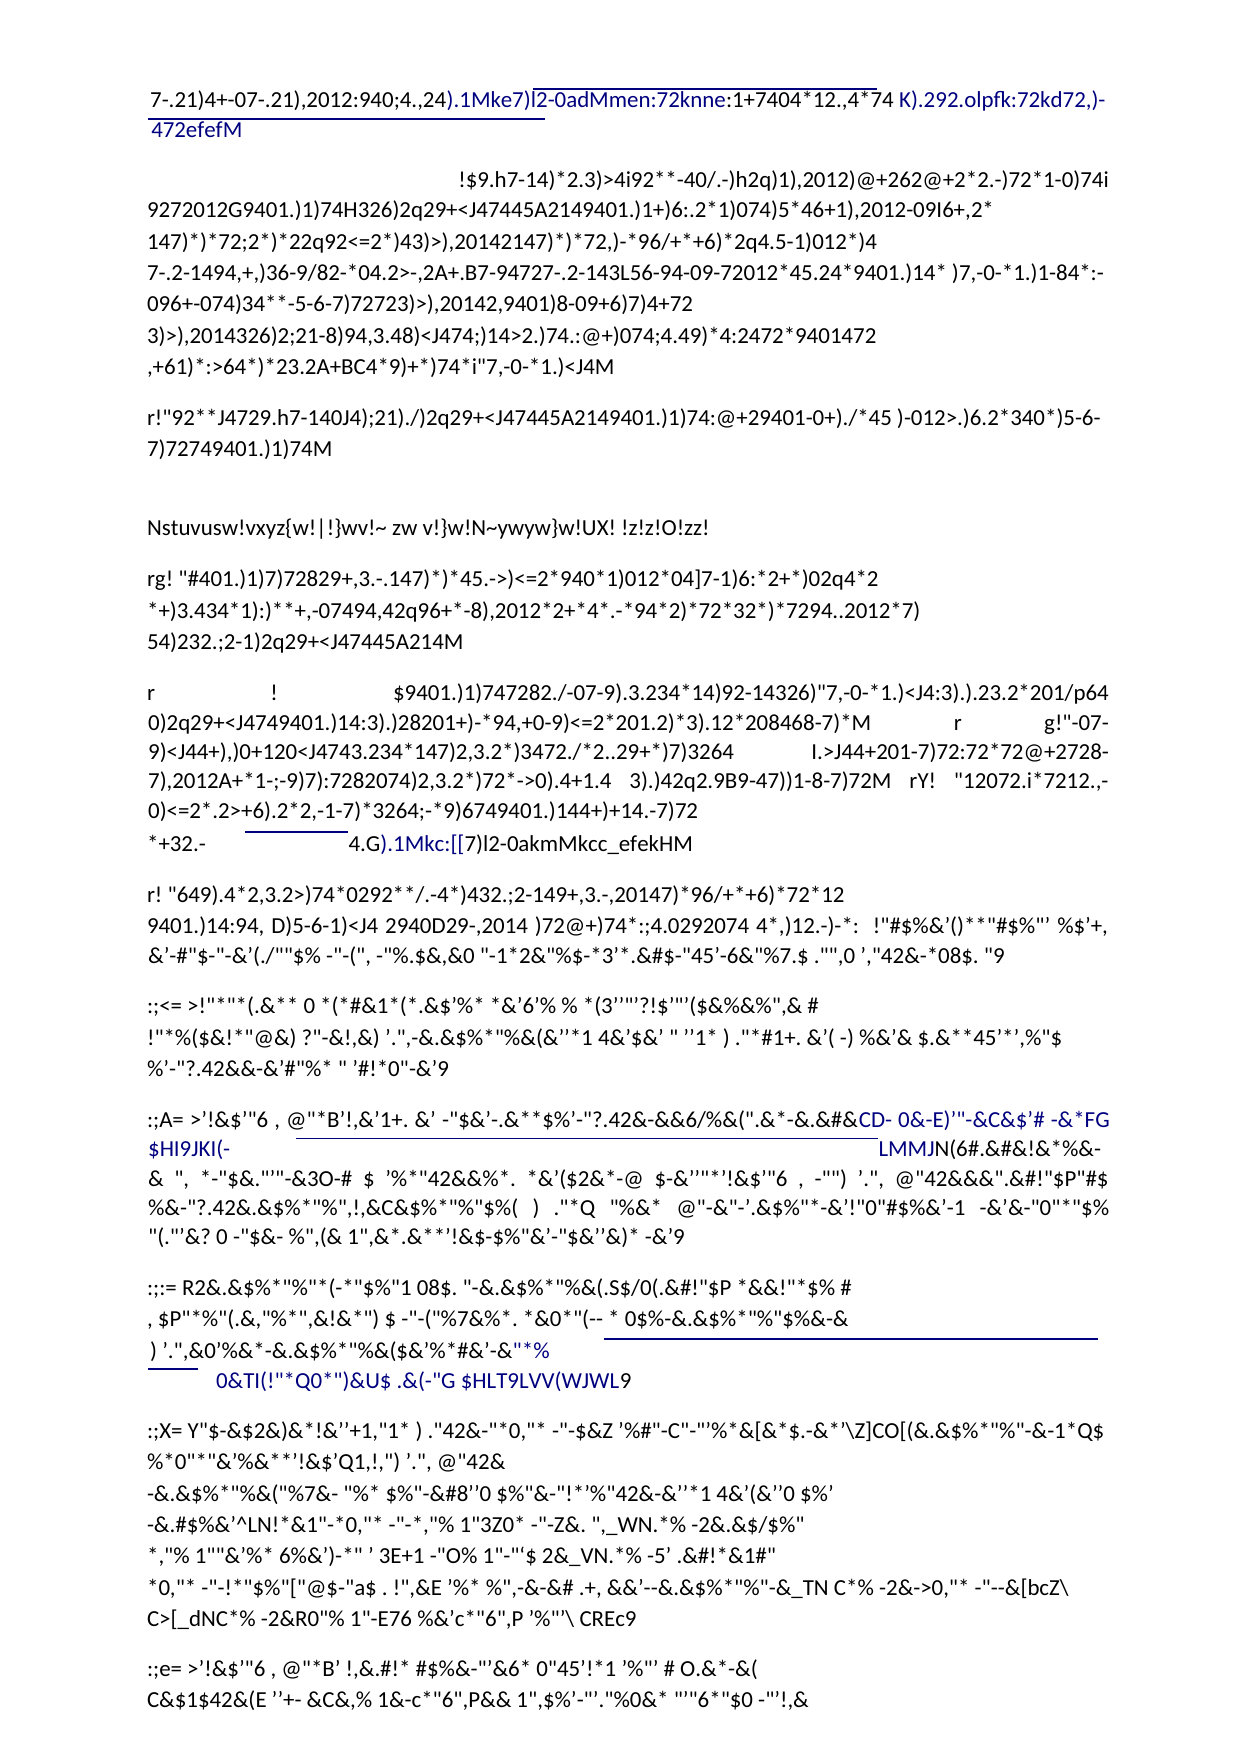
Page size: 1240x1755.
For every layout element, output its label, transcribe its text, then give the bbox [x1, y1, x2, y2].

text 9272012G9401.)1)74H326)2q29+<J47445A2149401.)1+)6:.2*1)074)5*46+1),2012-09I6+,2* [147, 196, 1138, 223]
text *+32.-4.G).1Mkc:[[7)l2-0akmMkcc_efekHM [147, 829, 1138, 857]
text :;A= >’!&$’"6 , @"*B’!,&’1+. &’ -"$&’-.&**$%’-"?.42&-&&6/%&(".&*-&.&#&CD- 0&-E)’"-&C&$’# -&*FG $HI9JKI(-LMMJN(6#.&#&!&*%&-& ", *-"$&."’"-&3O-# $ ’%*"42&&%*. *&’($2&*-@ $-&’’"*’!&$’"6 , -"") ’.", @"42&&&".&#!"$P"#$%&-"?.42&.&$%*"%",!,&C&$%*"%"$%( ) ."*Q "%&* @"-&"-’.&$%"*-&’!"0"#$%&’-1 -&’&-"0"*"$% "(."’&? 0 -"$&- %",(& 1",&*.&**’!&$-$%"&’-"$&’’&)* -&’9 [147, 1105, 1110, 1251]
text -&.&$%*"%&("%7&- "%* $%"-&#8’’0 $%"&-"!*’%"42&-&’’*1 4&’(&’’0 $%’ [147, 1479, 1138, 1507]
text r! "649).4*2,3.2>)74*0292**/.-4*)432.;2-149+,3.-,20147)*96/+*+6)*72*12 [147, 880, 1138, 908]
text :;X= Y"$-&$2&)&*!&’’+1,"1* ) ."42&-"*0,"* -"-$&Z ’%#"-C"-"’%*&[&*$.-&*’\Z]CO[(&.&$%*"%"-&-1*Q$%*0"*"&’%&**’!&$’Q1,!,") ’.", @"42& [147, 1416, 1138, 1475]
text ) ’.",&0’%&*-&.&$%*"%&($&’%*#&’-&"*% 0&TI(!"*Q0*")&U$ .&(-"G $HLT9LVV(WJWL9 [150, 1336, 1152, 1394]
text :;<= >!"*"*(.&** 0 *(*#&1*(*.&$’%* *&’6’% % *(3’’"’?!$’"’($&%&%",& # [147, 992, 1138, 1020]
text 9401.)14:94, D)5-6-1)<J4 2940D29-,2014 )72@+)74*:;4.0292074 4*,)12.-)-*: !"#$%&’()**"#$%"’ %$’+, &’-#"$-"-&’(./""$% -"-(", -"%.$&,&0 "-1*2&"%$-*3’*.&#$-"45’-6&"%7.$ ."",0 ’,"42&-*08$. "9 [147, 911, 1110, 969]
text :;e= >’!&$’"6 , @"*B’ !,&.#!* #$%&-"’&6* 0"45’!*1 ’%"’ # O.&*-&( [147, 1654, 1138, 1682]
text *0,"* -"-!*"$%"["@$-"a$ . !",&E ’%* %",-&-&# .+, &&’--&.&$%*"%"-&_TN C*% -2&->0,"* -"--&[bcZ\C>[_dNC*% -2&R0"% 1"-E76 %&’c*"6",P ’%"’\ CREc9 [147, 1573, 1138, 1632]
text -&.#$%&’^LN!*&1"-*0,"* -"-*,"% 1"3Z0* -"-Z&. ",_WN.*% -2&.&$/$%" [147, 1510, 1138, 1538]
text :;:= R2&.&$%*"%"*(-*"$%"1 08$. "-&.&$%*"%&(.S$/0(.&#!"$P *&&!"*$% # [147, 1273, 1138, 1301]
text *,"% 1""&’%* 6%&’)-*" ’ 3E+1 -"O% 1"-"‘$ 2&_VN.*% -5’ .&#!*&1#" [147, 1542, 1138, 1569]
text Nstuvusw!vxyz{w!|!}wv!~ zw v!}w!N~ywyw}w!UX! !z!z!O!zz! [147, 513, 1138, 541]
text r ! $9401.)1)747282./-07-9).3.234*14)92-14326)"7,-0-*1.)<J4:3).).23.2*201/p64 0)2q29+<J4749401.)14:3).)28201+)-*94,+0-9)<=2*201.2)*3).12*208468-7)*M r g!"-07-9)<J44+),)0+120<J4743.234*147)2,3.2*)3472./*2..29+*)7)3264 I.>J44+201-7)72:72*72@+2728-7),2012A+*1-;-9)7):7282074)2,3.2*)72*->0).4+1.4 3).)42q2.9B9-47))1-8-7)72M rY! "12072.i*7212.,-0)<=2*.2>+6).2*2,-1-7)*3264;-*9)6749401.)144+)+14.-7)72 [147, 678, 1110, 824]
text 147)*)*72;2*)*22q92<=2*)43)>),20142147)*)*72,)-*96/+*+6)*2q4.5-1)012*)4 [147, 227, 1138, 255]
text C&$1$42&(E ’’+- &C&,% 1&-c*"6",P&& 1",$%’-"’."%0&* "’"6*"$0 -"’!,& [147, 1686, 1138, 1714]
text 7-.2-1494,+,)36-9/82-*04.2>-,2A+.B7-94727-.2-143L56-94-09-72012*45.24*9401.)14* )7,-0-*1.)1-84*:-096+-074)34**-5-6-7)72723)>),20142,9401)8-09+6)7)4+72 [147, 258, 1138, 317]
text r!"92**J4729.h7-140J4);21)./)2q29+<J47445A2149401.)1)74:@+29401-0+)./*45 )-012>.)6.2*340*)5-6-7)72749401.)1)74M [147, 403, 1138, 462]
text rg! "#401.)1)7)72829+,3.-.147)*)*45.->)<=2*940*1)012*04]7-1)6:*2+*)02q4*2 [147, 564, 1138, 592]
text !$9.h7-14)*2.3)>4i92**-40/.-)h2q)1),2012)@+262@+2*2.-)72*1-0)74i [133, 166, 1109, 193]
text !"*%($&!*"@&) ?"-&!,&) ’.",-&.&$%*"%&(&’’*1 4&’$&’ " ’’1* ) ."*#1+. &’( -) %&’& $.&**45’*’,%"$%’-"?.42&&-&’#"%* " ’#!*0"-&’9 [147, 1023, 1138, 1082]
text 54)232.;2-1)2q29+<J47445A214M [147, 627, 1138, 655]
text ,+61)*:>64*)*23.2A+BC4*9)+*)74*i"7,-0-*1.)<J4M [147, 352, 1138, 380]
text *+)3.434*1):)**+,-07494,42q96+*-8),2012*2+*4*.-*94*2)*72*32*)*7294..2012*7) [147, 596, 1138, 624]
text , $P"*%"(.&,"%*",&!&*") $ -"-("%7&%*. *&0*"(-- * 0$%-&.&$%*"%"$%&-& [147, 1304, 1138, 1332]
text 7-.21)4+-07-.21),2012:940;4.,24).1Mke7)l2-0adMmen:72knne:1+7404*12.,4*74 K).292.olpfk:72kd72,)-472efefM [150, 85, 1152, 143]
text 3)>),2014326)2;21-8)94,3.48)<J474;)14>2.)74.:@+)074;4.49)*4:2472*9401472 [147, 321, 1138, 349]
